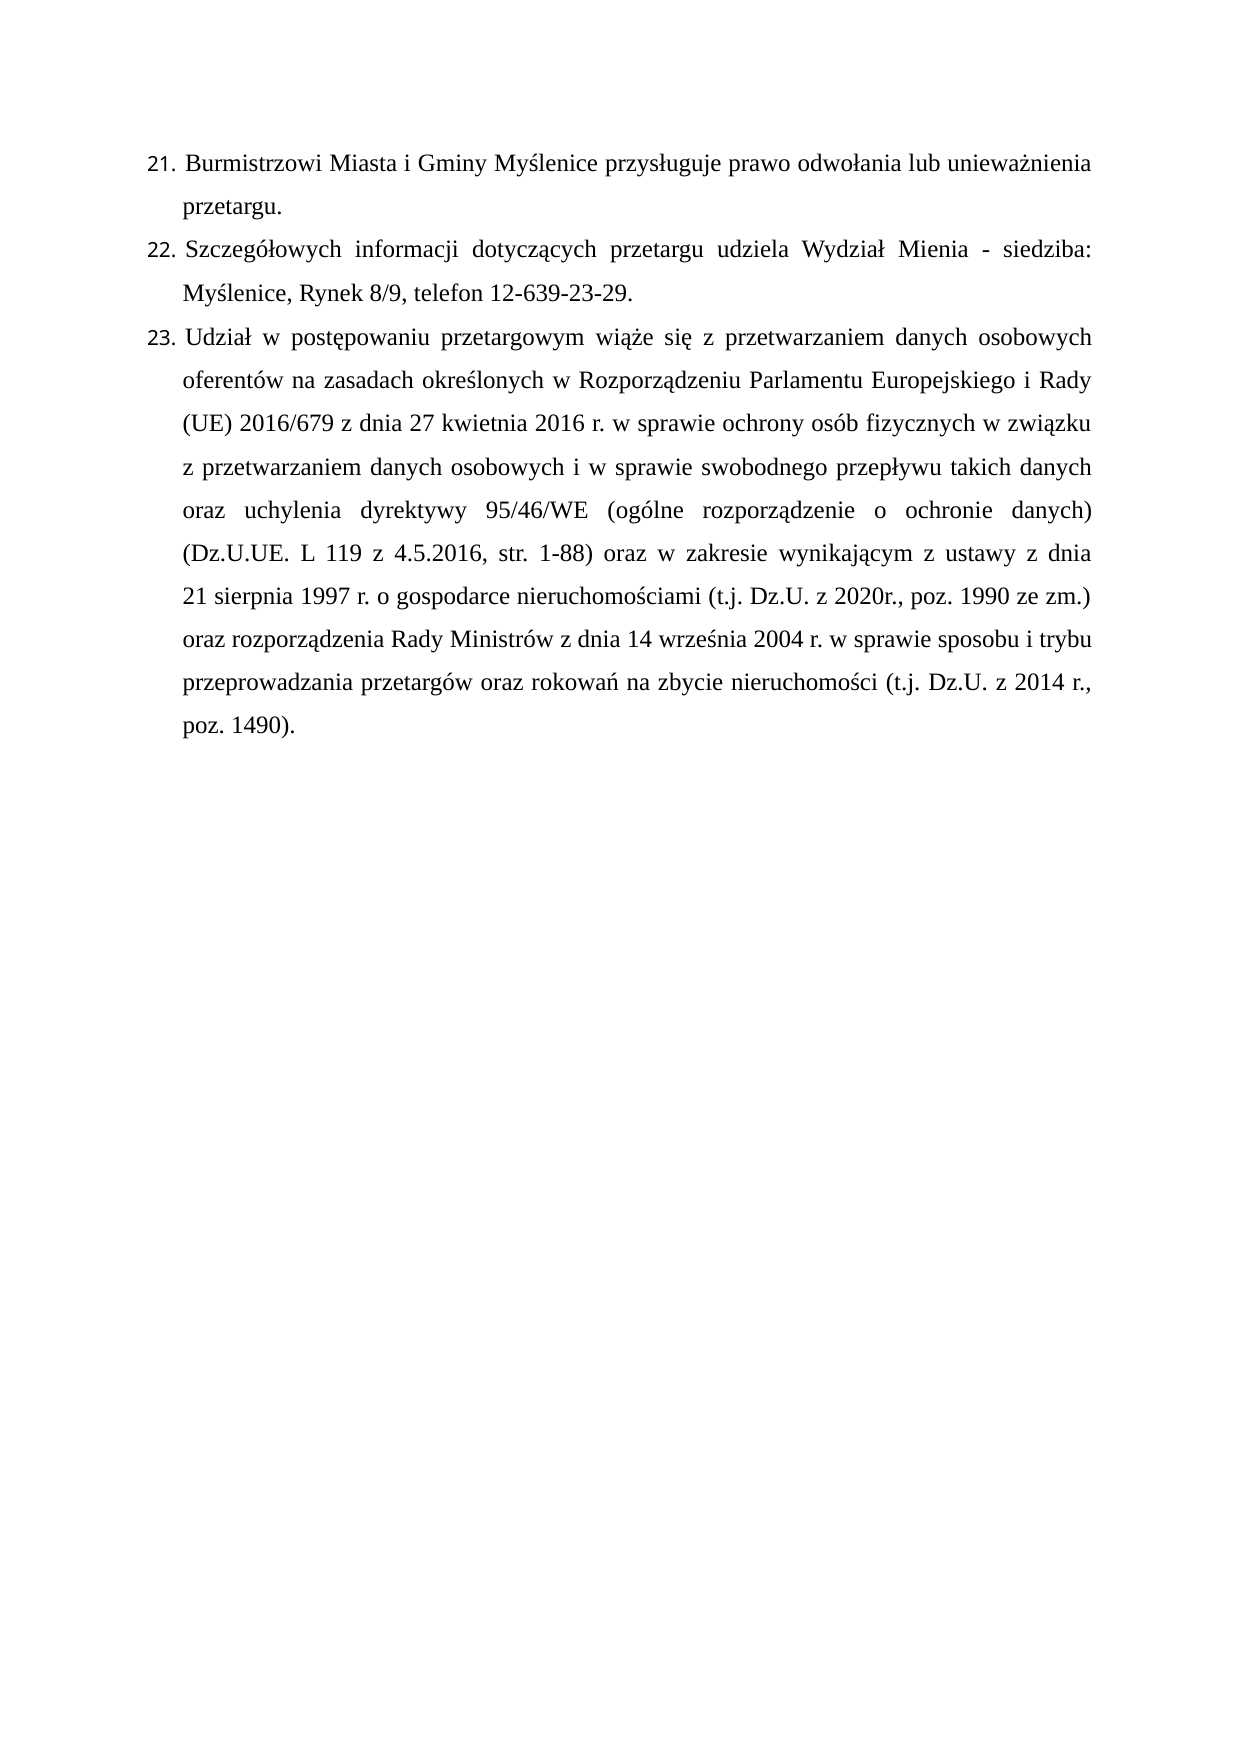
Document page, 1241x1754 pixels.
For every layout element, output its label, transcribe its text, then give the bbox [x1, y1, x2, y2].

list Burmistrzowi Miasta i Gminy Myślenice przysługuje prawo odwołania lub unieważnienia przetargu. [147, 148, 1093, 220]
list Szczegółowych informacji dotyczących przetargu udziela Wydział Mienia - siedziba: Myślenice, Rynek 8/9, telefon 12-639-23-29. [147, 234, 1093, 307]
list Udział w postępowaniu przetargowym wiąże się z przetwarzaniem danych osobowych oferentów na zasadach określonych w Rozporządzeniu Parlamentu Europejskiego i Rady (UE) 2016/679 z dnia 27 kwietnia 2016 r. w sprawie ochrony osób fizycznych w związku z przetwarzaniem danych osobowych i w sprawie swobodnego przepływu takich danych oraz uchylenia dyrektywy 95/46/WE (ogólne rozporządzenie o ochronie danych) (Dz.U.UE. L 119 z 4.5.2016, str. 1-88) oraz w zakresie wynikającym z ustawy z dnia 21 sierpnia 1997 r. o gospodarce nieruchomościami (t.j. Dz.U. z 2020r., poz. 1990 ze zm.) oraz rozporządzenia Rady Ministrów z dnia 14 września 2004 r. w sprawie sposobu i trybu przeprowadzania przetargów oraz rokowań na zbycie nieruchomości (t.j. Dz.U. z 2014 r., poz. 1490). [147, 322, 1093, 739]
